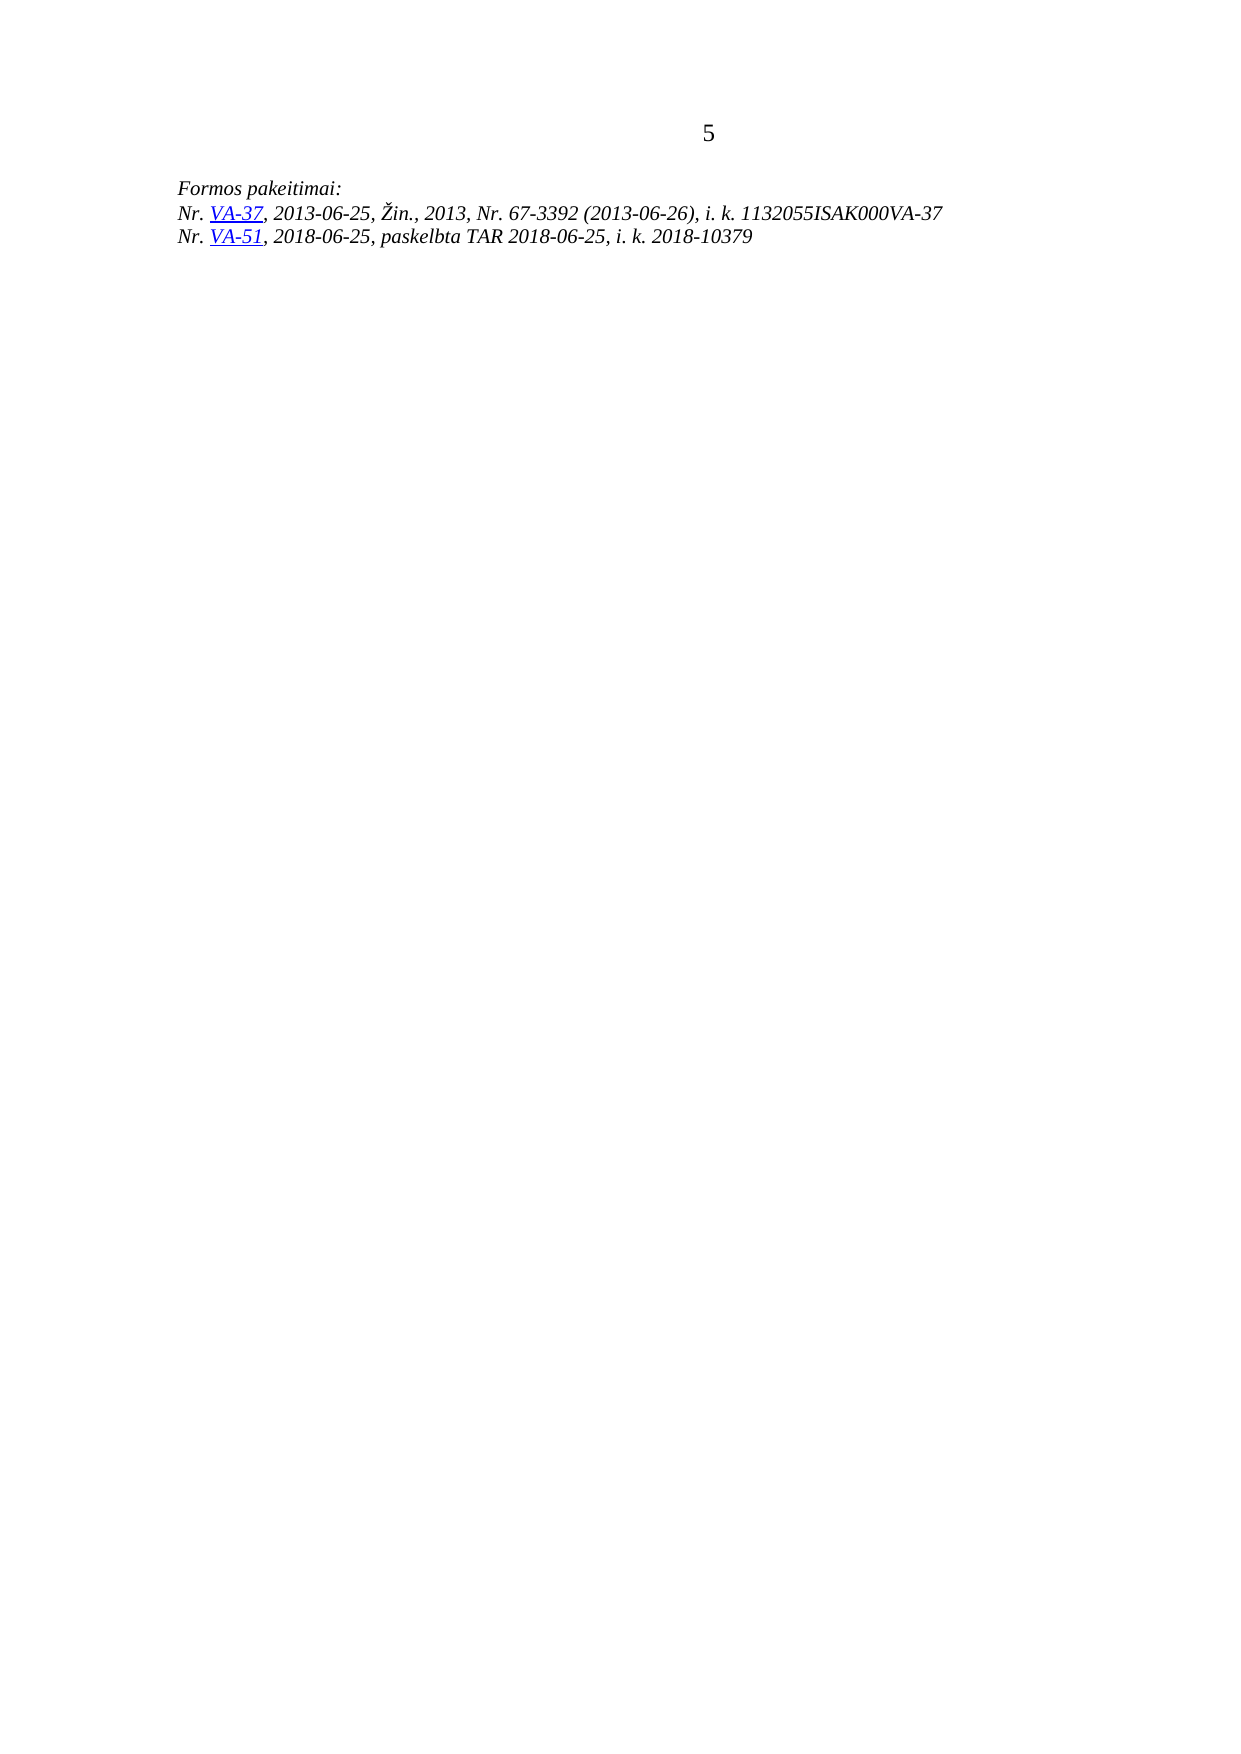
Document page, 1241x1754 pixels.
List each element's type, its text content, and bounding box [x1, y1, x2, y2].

text Formos pakeitimai: [177, 176, 1181, 200]
text Nr. VA-37, 2013-06-25, Žin., 2013, Nr. 67-3392 (2013-06-26), i. k. 1132055ISAK000VA-37 [177, 200, 1181, 224]
text Nr. VA-51, 2018-06-25, paskelbta TAR 2018-06-25, i. k. 2018-10379 [177, 224, 1181, 248]
